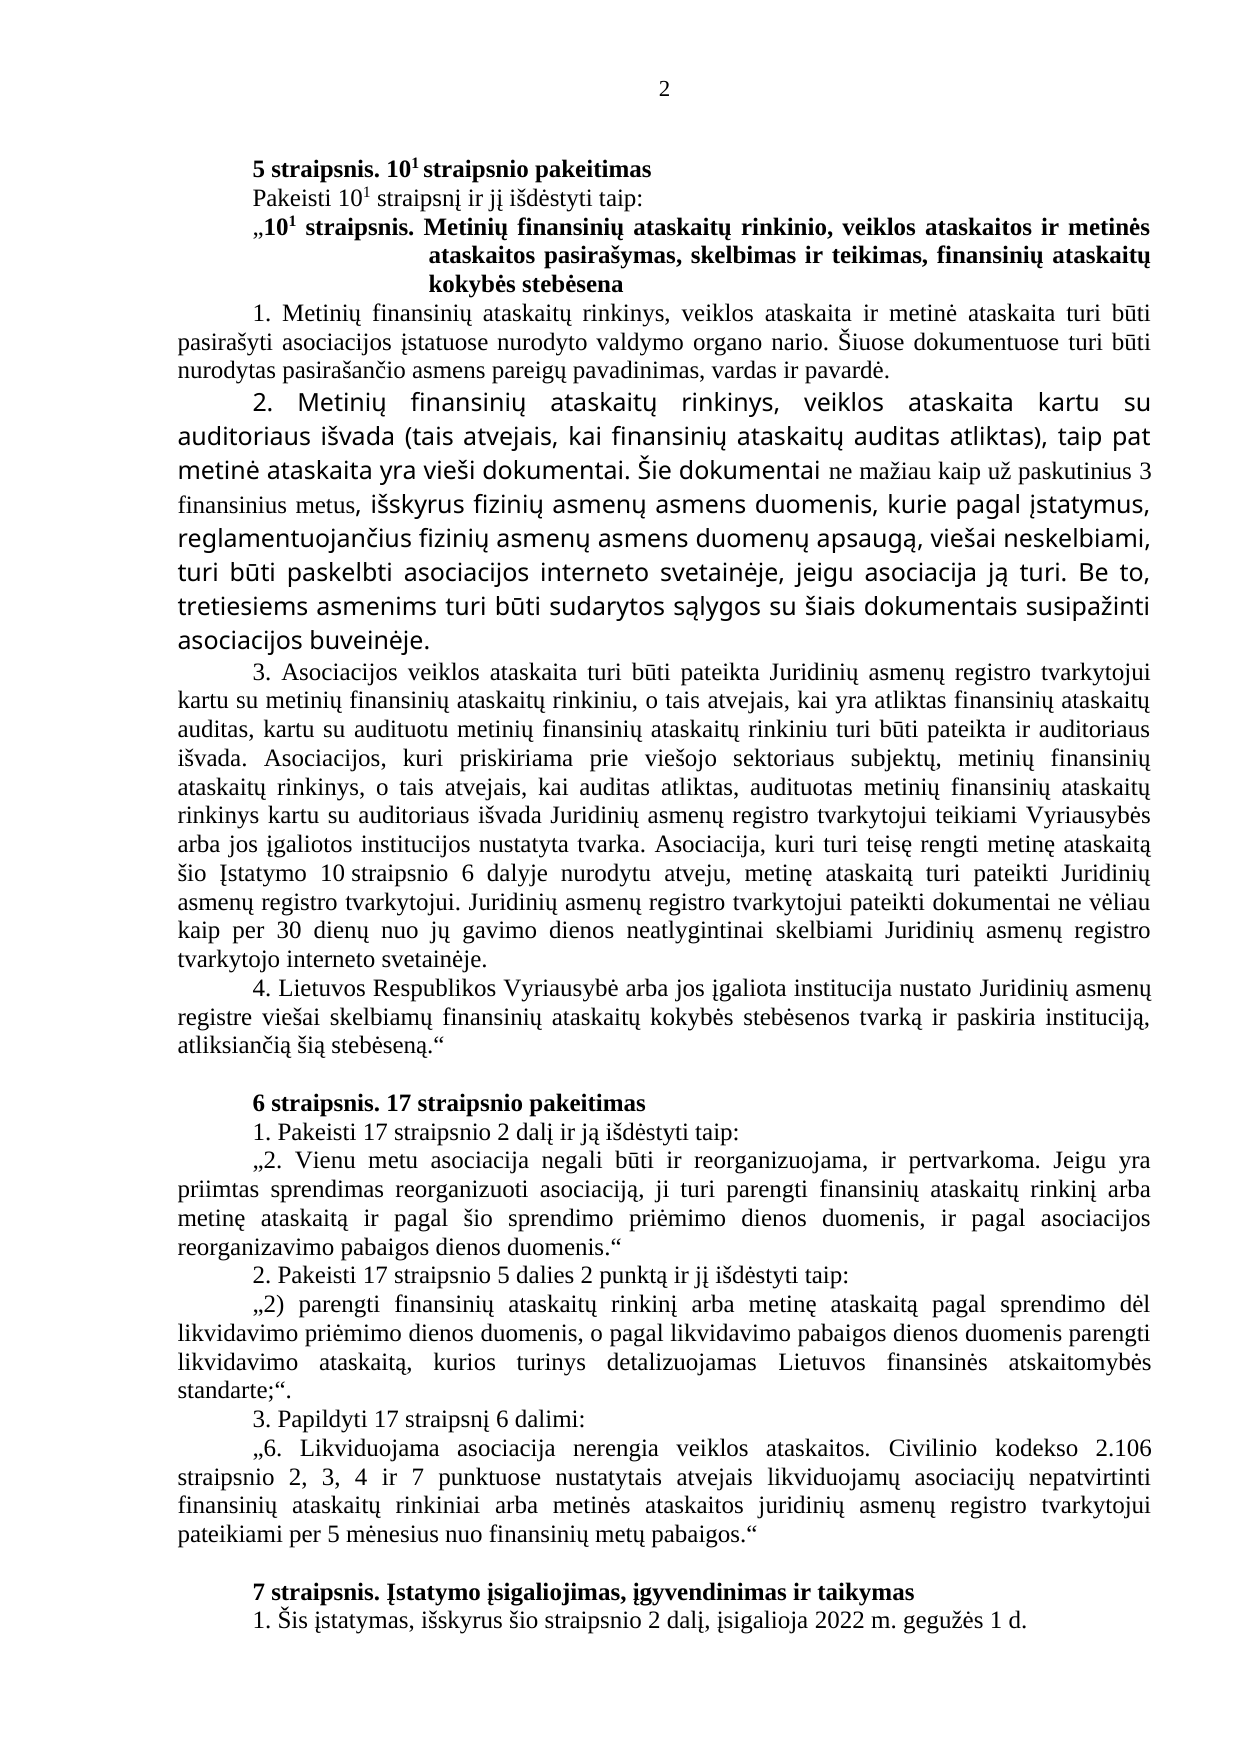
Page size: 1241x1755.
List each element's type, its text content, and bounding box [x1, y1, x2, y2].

text „2. Vienu metu asociacija negali būti ir reorganizuojama, ir pertvarkoma. Jeigu yra priimtas sprendimas reorganizuoti asociaciją, ji turi parengti finansinių ataskaitų rinkinį arba metinę ataskaitą ir pagal šio sprendimo priėmimo dienos duomenis, ir pagal asociacijos reorganizavimo pabaigos dienos duomenis.“ [177, 1145, 1152, 1260]
text Pakeisti 101 straipsnį ir jį išdėstyti taip: [177, 183, 1152, 212]
text 1. Šis įstatymas, išskyrus šio straipsnio 2 dalį, įsigalioja 2022 m. gegužės 1 d. [177, 1605, 1152, 1634]
text „2) parengti finansinių ataskaitų rinkinį arba metinę ataskaitą pagal sprendimo dėl likvidavimo priėmimo dienos duomenis, o pagal likvidavimo pabaigos dienos duomenis parengti likvidavimo ataskaitą, kurios turinys detalizuojamas Lietuvos finansinės atskaitomybės standarte;“. [177, 1289, 1152, 1404]
text 2. Metinių finansinių ataskaitų rinkinys, veiklos ataskaita kartu su auditoriaus išvada (tais atvejais, kai finansinių ataskaitų auditas atliktas), taip pat metinė ataskaita yra vieši dokumentai. Šie dokumentai ne mažiau kaip už paskutinius 3 finansinius metus, išskyrus fizinių asmenų asmens duomenis, kurie pagal įstatymus, reglamentuojančius fizinių asmenų asmens duomenų apsaugą, viešai neskelbiami, turi būti paskelbti asociacijos interneto svetainėje, jeigu asociacija ją turi. Be to, tretiesiems asmenims turi būti sudarytos sąlygos su šiais dokumentais susipažinti asociacijos buveinėje. [177, 384, 1152, 657]
text 1. Metinių finansinių ataskaitų rinkinys, veiklos ataskaita ir metinė ataskaita turi būti pasirašyti asociacijos įstatuose nurodyto valdymo organo nario. Šiuose dokumentuose turi būti nurodytas pasirašančio asmens pareigų pavadinimas, vardas ir pavardė. [177, 298, 1152, 384]
text „6. Likviduojama asociacija nerengia veiklos ataskaitos. Civilinio kodekso 2.106 straipsnio 2, 3, 4 ir 7 punktuose nustatytais atvejais likviduojamų asociacijų nepatvirtinti finansinių ataskaitų rinkiniai arba metinės ataskaitos juridinių asmenų registro tvarkytojui pateikiami per 5 mėnesius nuo finansinių metų pabaigos.“ [177, 1433, 1152, 1548]
text „101 straipsnis. Metinių finansinių ataskaitų rinkinio, veiklos ataskaitos ir metinės ataskaitos pasirašymas, skelbimas ir teikimas, finansinių ataskaitų kokybės stebėsena [252, 212, 1152, 298]
text 5 straipsnis. 101 straipsnio pakeitimas [177, 154, 1152, 183]
text 3. Asociacijos veiklos ataskaita turi būti pateikta Juridinių asmenų registro tvarkytojui kartu su metinių finansinių ataskaitų rinkiniu, o tais atvejais, kai yra atliktas finansinių ataskaitų auditas, kartu su audituotu metinių finansinių ataskaitų rinkiniu turi būti pateikta ir auditoriaus išvada. Asociacijos, kuri priskiriama prie viešojo sektoriaus subjektų, metinių finansinių ataskaitų rinkinys, o tais atvejais, kai auditas atliktas, audituotas metinių finansinių ataskaitų rinkinys kartu su auditoriaus išvada Juridinių asmenų registro tvarkytojui teikiami Vyriausybės arba jos įgaliotos institucijos nustatyta tvarka. Asociacija, kuri turi teisę rengti metinę ataskaitą šio Įstatymo 10 straipsnio 6 dalyje nurodytu atveju, metinę ataskaitą turi pateikti Juridinių asmenų registro tvarkytojui. Juridinių asmenų registro tvarkytojui pateikti dokumentai ne vėliau kaip per 30 dienų nuo jų gavimo dienos neatlygintinai skelbiami Juridinių asmenų registro tvarkytojo interneto svetainėje. [177, 657, 1152, 973]
text 1. Pakeisti 17 straipsnio 2 dalį ir ją išdėstyti taip: [177, 1117, 1152, 1145]
text 4. Lietuvos Respublikos Vyriausybė arba jos įgaliota institucija nustato Juridinių asmenų registre viešai skelbiamų finansinių ataskaitų kokybės stebėsenos tvarką ir paskiria instituciją, atliksiančią šią stebėseną.“ [177, 973, 1152, 1059]
text 7 straipsnis. Įstatymo įsigaliojimas, įgyvendinimas ir taikymas [177, 1577, 1152, 1605]
text 3. Papildyti 17 straipsnį 6 dalimi: [177, 1404, 1152, 1433]
text 2. Pakeisti 17 straipsnio 5 dalies 2 punktą ir jį išdėstyti taip: [177, 1260, 1152, 1289]
text 6 straipsnis. 17 straipsnio pakeitimas [177, 1088, 1152, 1117]
